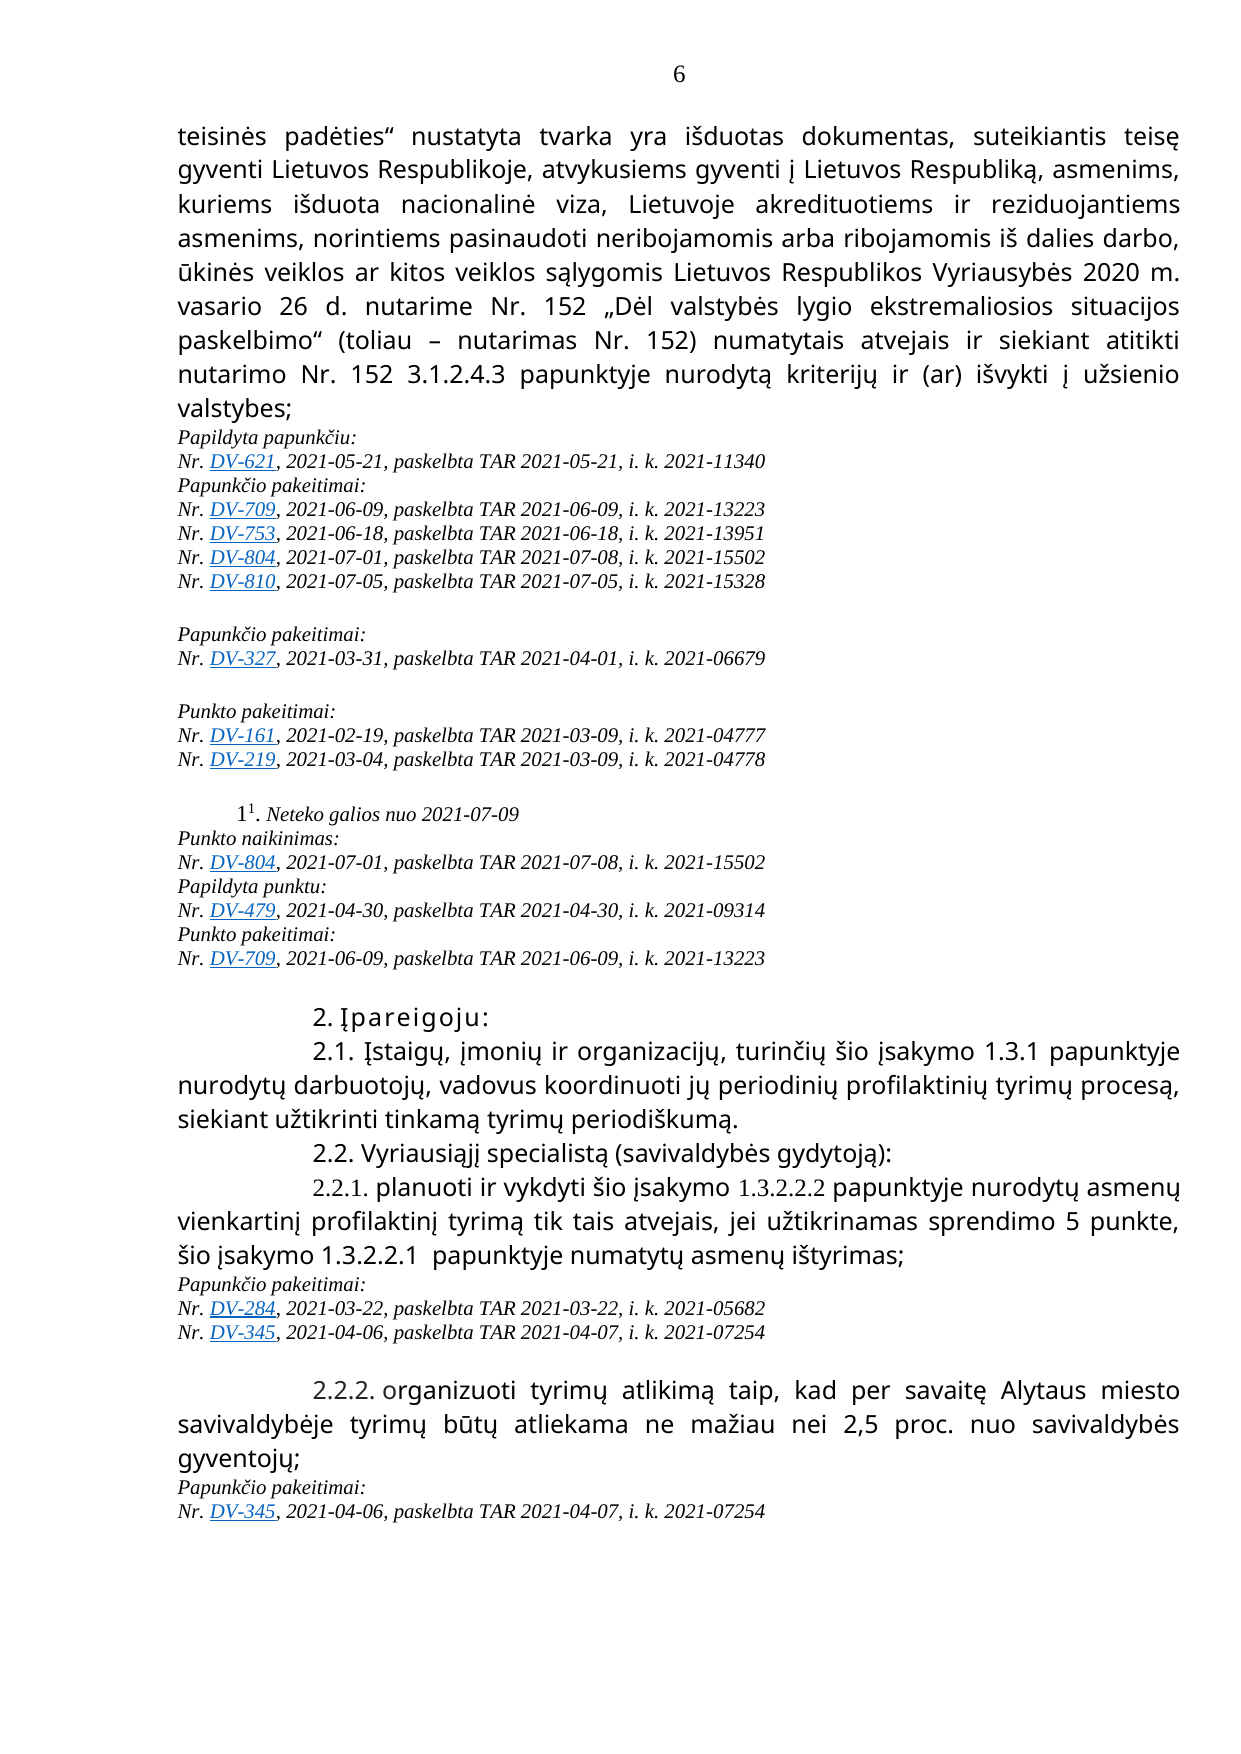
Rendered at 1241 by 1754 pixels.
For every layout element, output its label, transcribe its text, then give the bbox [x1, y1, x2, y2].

text Papunkčio pakeitimai: [177, 622, 1181, 646]
text Nr. DV-621, 2021-05-21, paskelbta TAR 2021-05-21, i. k. 2021-11340 [177, 449, 1181, 473]
text Nr. DV-810, 2021-07-05, paskelbta TAR 2021-07-05, i. k. 2021-15328 [177, 569, 1181, 593]
text Punkto pakeitimai: [177, 699, 1181, 723]
text 2.2. Vyriausiąjį specialistą (savivaldybės gydytoją): [177, 1135, 1181, 1169]
text Nr. DV-479, 2021-04-30, paskelbta TAR 2021-04-30, i. k. 2021-09314 [177, 898, 1181, 922]
text Papildyta punktu: [177, 874, 1181, 898]
text Papildyta papunkčiu: [177, 425, 1181, 449]
text Nr. DV-804, 2021-07-01, paskelbta TAR 2021-07-08, i. k. 2021-15502 [177, 850, 1181, 874]
text 2.2.2. organizuoti tyrimų atlikimą taip, kad per savaitę Alytaus miesto savivaldybėje tyrimų būtų atliekama ne mažiau nei 2,5 proc. nuo savivaldybės gyventojų; [177, 1373, 1181, 1475]
text Papunkčio pakeitimai: [177, 1475, 1181, 1499]
text Punkto naikinimas: [177, 826, 1181, 850]
text Nr. DV-709, 2021-06-09, paskelbta TAR 2021-06-09, i. k. 2021-13223 [177, 946, 1181, 970]
text Nr. DV-345, 2021-04-06, paskelbta TAR 2021-04-07, i. k. 2021-07254 [177, 1320, 1181, 1344]
text teisinės padėties“ nustatyta tvarka yra išduotas dokumentas, suteikiantis teisę gyventi Lietuvos Respublikoje, atvykusiems gyventi į Lietuvos Respubliką, asmenims, kuriems išduota nacionalinė viza, Lietuvoje akredituotiems ir reziduojantiems asmenims, norintiems pasinaudoti neribojamomis arba ribojamomis iš dalies darbo, ūkinės veiklos ar kitos veiklos sąlygomis Lietuvos Respublikos Vyriausybės 2020 m. vasario 26 d. nutarime Nr. 152 „Dėl valstybės lygio ekstremaliosios situacijos paskelbimo“ (toliau – nutarimas Nr. 152) numatytais atvejais ir siekiant atitikti nutarimo Nr. 152 3.1.2.4.3 papunktyje nurodytą kriterijų ir (ar) išvykti į užsienio valstybes; [177, 118, 1181, 425]
text Nr. DV-219, 2021-03-04, paskelbta TAR 2021-03-09, i. k. 2021-04778 [177, 747, 1181, 771]
text Nr. DV-161, 2021-02-19, paskelbta TAR 2021-03-09, i. k. 2021-04777 [177, 723, 1181, 747]
text Nr. DV-345, 2021-04-06, paskelbta TAR 2021-04-07, i. k. 2021-07254 [177, 1499, 1181, 1523]
text Nr. DV-327, 2021-03-31, paskelbta TAR 2021-04-01, i. k. 2021-06679 [177, 646, 1181, 670]
text Nr. DV-709, 2021-06-09, paskelbta TAR 2021-06-09, i. k. 2021-13223 [177, 497, 1181, 521]
text 2.2.1. planuoti ir vykdyti šio įsakymo 1.3.2.2.2 papunktyje nurodytų asmenų vienkartinį profilaktinį tyrimą tik tais atvejais, jei užtikrinamas sprendimo 5 punkte, šio įsakymo 1.3.2.2.1 papunktyje numatytų asmenų ištyrimas; [177, 1169, 1181, 1272]
text Nr. DV-804, 2021-07-01, paskelbta TAR 2021-07-08, i. k. 2021-15502 [177, 545, 1181, 569]
text Nr. DV-284, 2021-03-22, paskelbta TAR 2021-03-22, i. k. 2021-05682 [177, 1296, 1181, 1320]
text 2.1. Įstaigų, įmonių ir organizacijų, turinčių šio įsakymo 1.3.1 papunktyje nurodytų darbuotojų, vadovus koordinuoti jų periodinių profilaktinių tyrimų procesą, siekiant užtikrinti tinkamą tyrimų periodiškumą. [177, 1033, 1181, 1135]
text 11. Neteko galios nuo 2021-07-09 [177, 800, 1181, 826]
text 2. Įpareigoju: [177, 999, 1181, 1033]
text Papunkčio pakeitimai: [177, 473, 1181, 497]
text Nr. DV-753, 2021-06-18, paskelbta TAR 2021-06-18, i. k. 2021-13951 [177, 521, 1181, 545]
text Punkto pakeitimai: [177, 922, 1181, 946]
text Papunkčio pakeitimai: [177, 1272, 1181, 1296]
